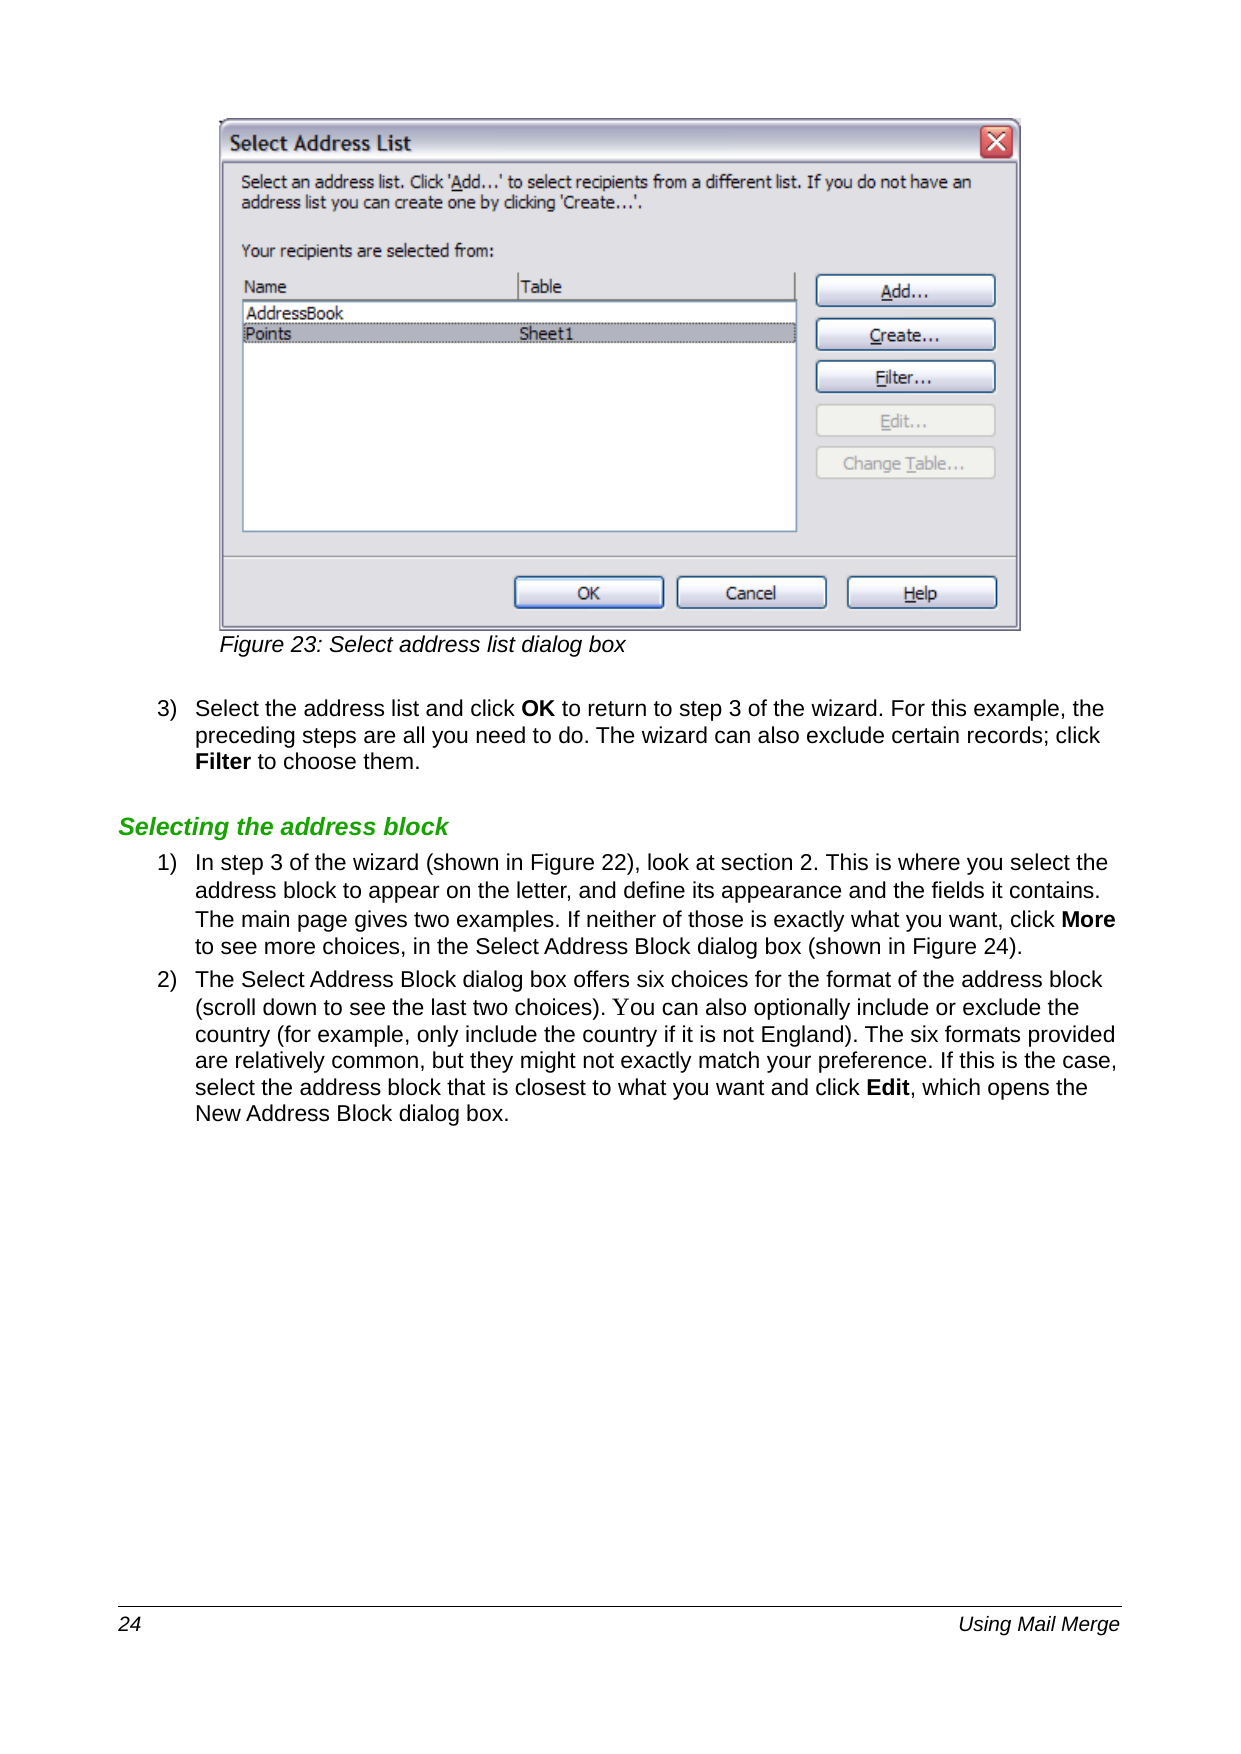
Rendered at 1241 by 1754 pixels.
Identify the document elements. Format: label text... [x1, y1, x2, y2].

text Figure 23: Select address list dialog box [219, 631, 1021, 657]
list Select the address list and click OK to return to step 3 of the wizard. For this example, the preceding steps are all you need to do. The wizard can also exclude certain records; click Filter to choose them. [177, 695, 1122, 774]
picture [219, 118, 1021, 631]
subtitle Selecting the address block [118, 812, 1122, 841]
list The Select Address Block dialog box offers six choices for the format of the address block (scroll down to see the last two choices). You can also optionally include or exclude the country (for example, only include the country if it is not England). The six formats provided are relatively common, but they might not exactly match your preference. If this is the case, select the address block that is closest to what you want and click Edit, which opens the New Address Block dialog box. [177, 966, 1122, 1126]
list In step 3 of the wizard (shown in Figure 22), look at section 2. This is where you select the address block to appear on the letter, and define its appearance and the fields it contains. The main page gives two examples. If neither of those is exactly what you want, click More to see more choices, in the Select Address Block dialog box (shown in Figure 24). [177, 847, 1122, 959]
